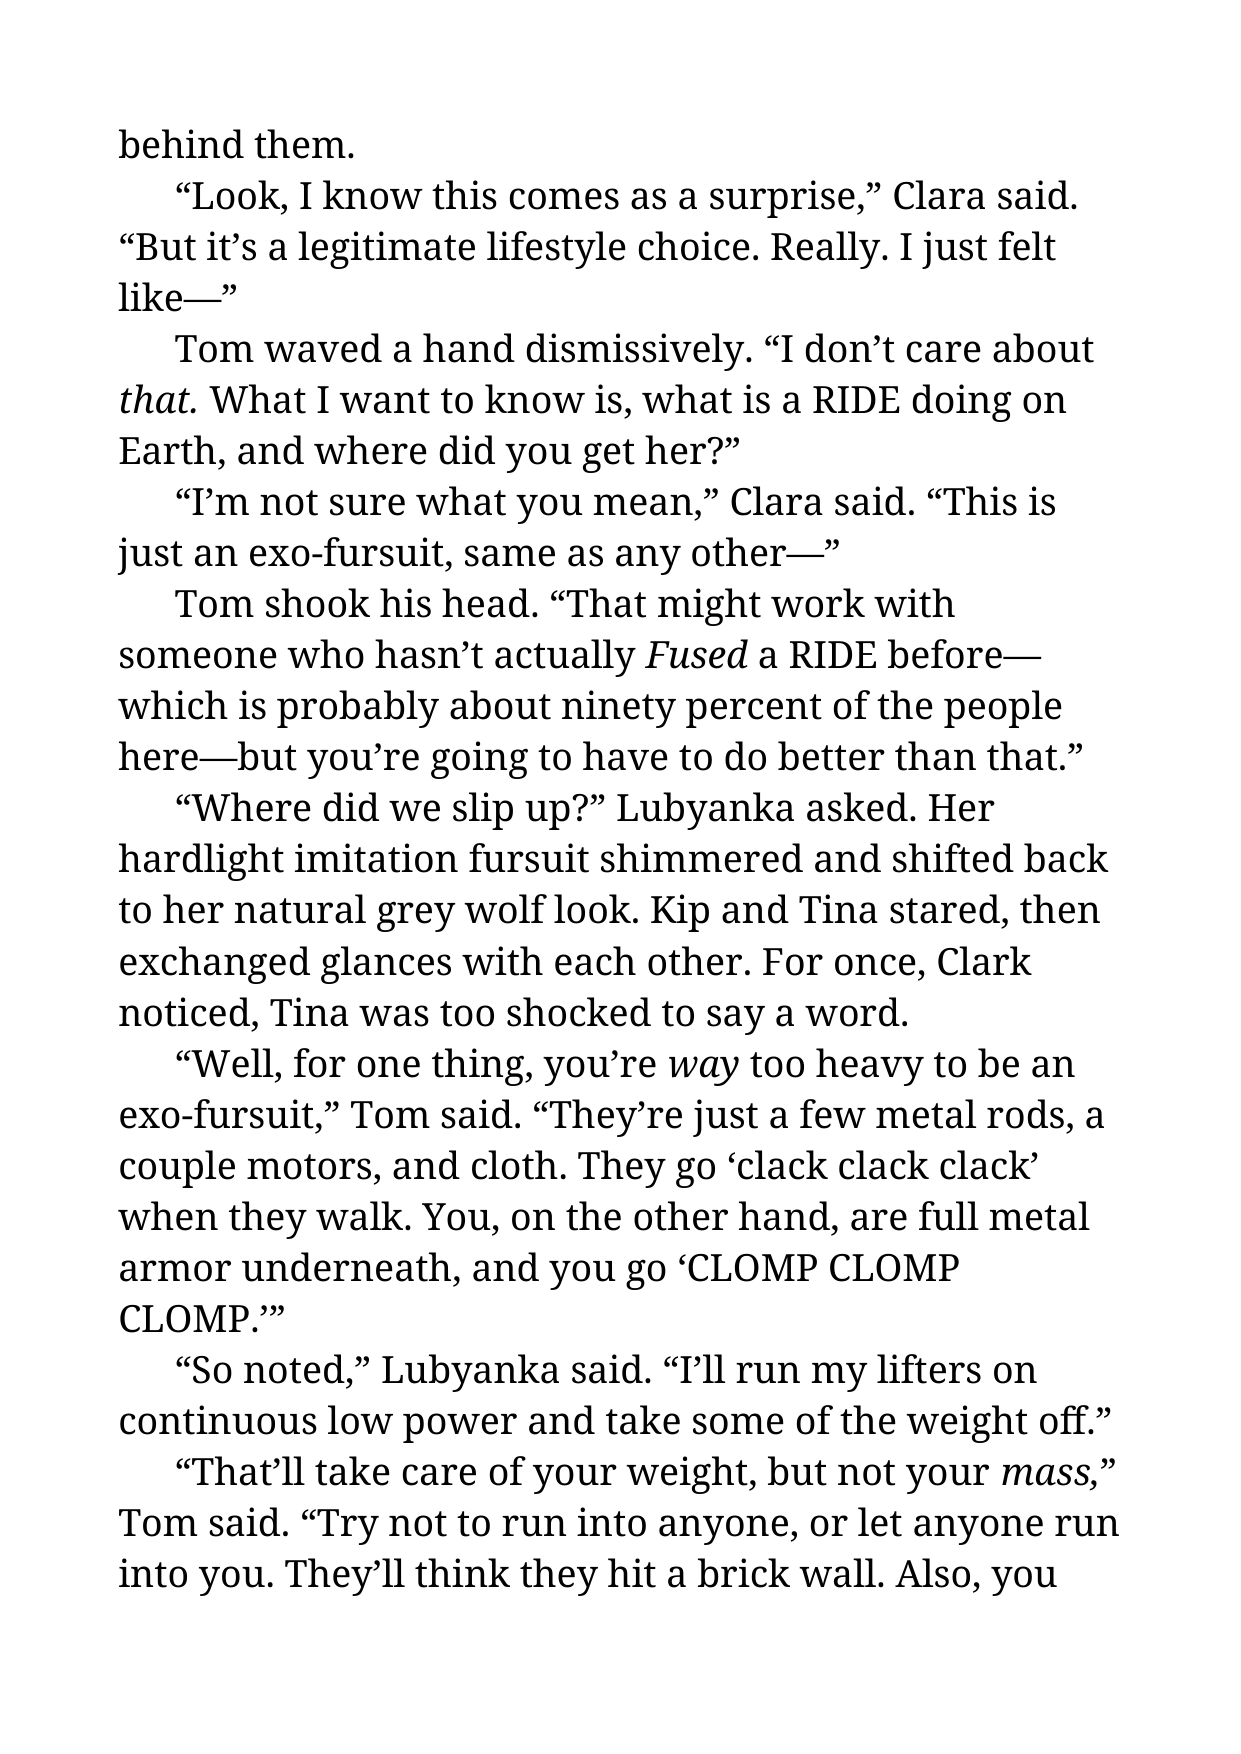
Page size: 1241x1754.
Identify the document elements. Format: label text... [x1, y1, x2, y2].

text “So noted,” Lubyanka said. “I’ll run my lifters on continuous low power and take some of the weight off.” [118, 1343, 1122, 1445]
text “I’m not sure what you mean,” Clara said. “This is just an exo-fursuit, same as any other—” [118, 475, 1122, 577]
text Tom shook his head. “That might work with someone who hasn’t actually Fused a RIDE before—which is probably about ninety percent of the people here—but you’re going to have to do better than that.” [118, 577, 1122, 782]
text Tom waved a hand dismissively. “I don’t care about that. What I want to know is, what is a RIDE doing on Earth, and where did you get her?” [118, 322, 1122, 475]
text behind them. [118, 118, 1122, 169]
text “Well, for one thing, you’re way too heavy to be an exo-fursuit,” Tom said. “They’re just a few metal rods, a couple motors, and cloth. They go ‘clack clack clack’ when they walk. You, on the other hand, are full metal armor underneath, and you go ‘CLOMP CLOMP CLOMP.’” [118, 1037, 1122, 1343]
text “Where did we slip up?” Lubyanka asked. Her hardlight imitation fursuit shimmered and shifted back to her natural grey wolf look. Kip and Tina stared, then exchanged glances with each other. For once, Clark noticed, Tina was too shocked to say a word. [118, 782, 1122, 1037]
text “Look, I know this comes as a surprise,” Clara said. “But it’s a legitimate lifestyle choice. Really. I just felt like—” [118, 169, 1122, 322]
text “That’ll take care of your weight, but not your mass,” Tom said. “Try not to run into anyone, or let anyone run into you. They’ll think they hit a brick wall. Also, you [118, 1445, 1122, 1598]
